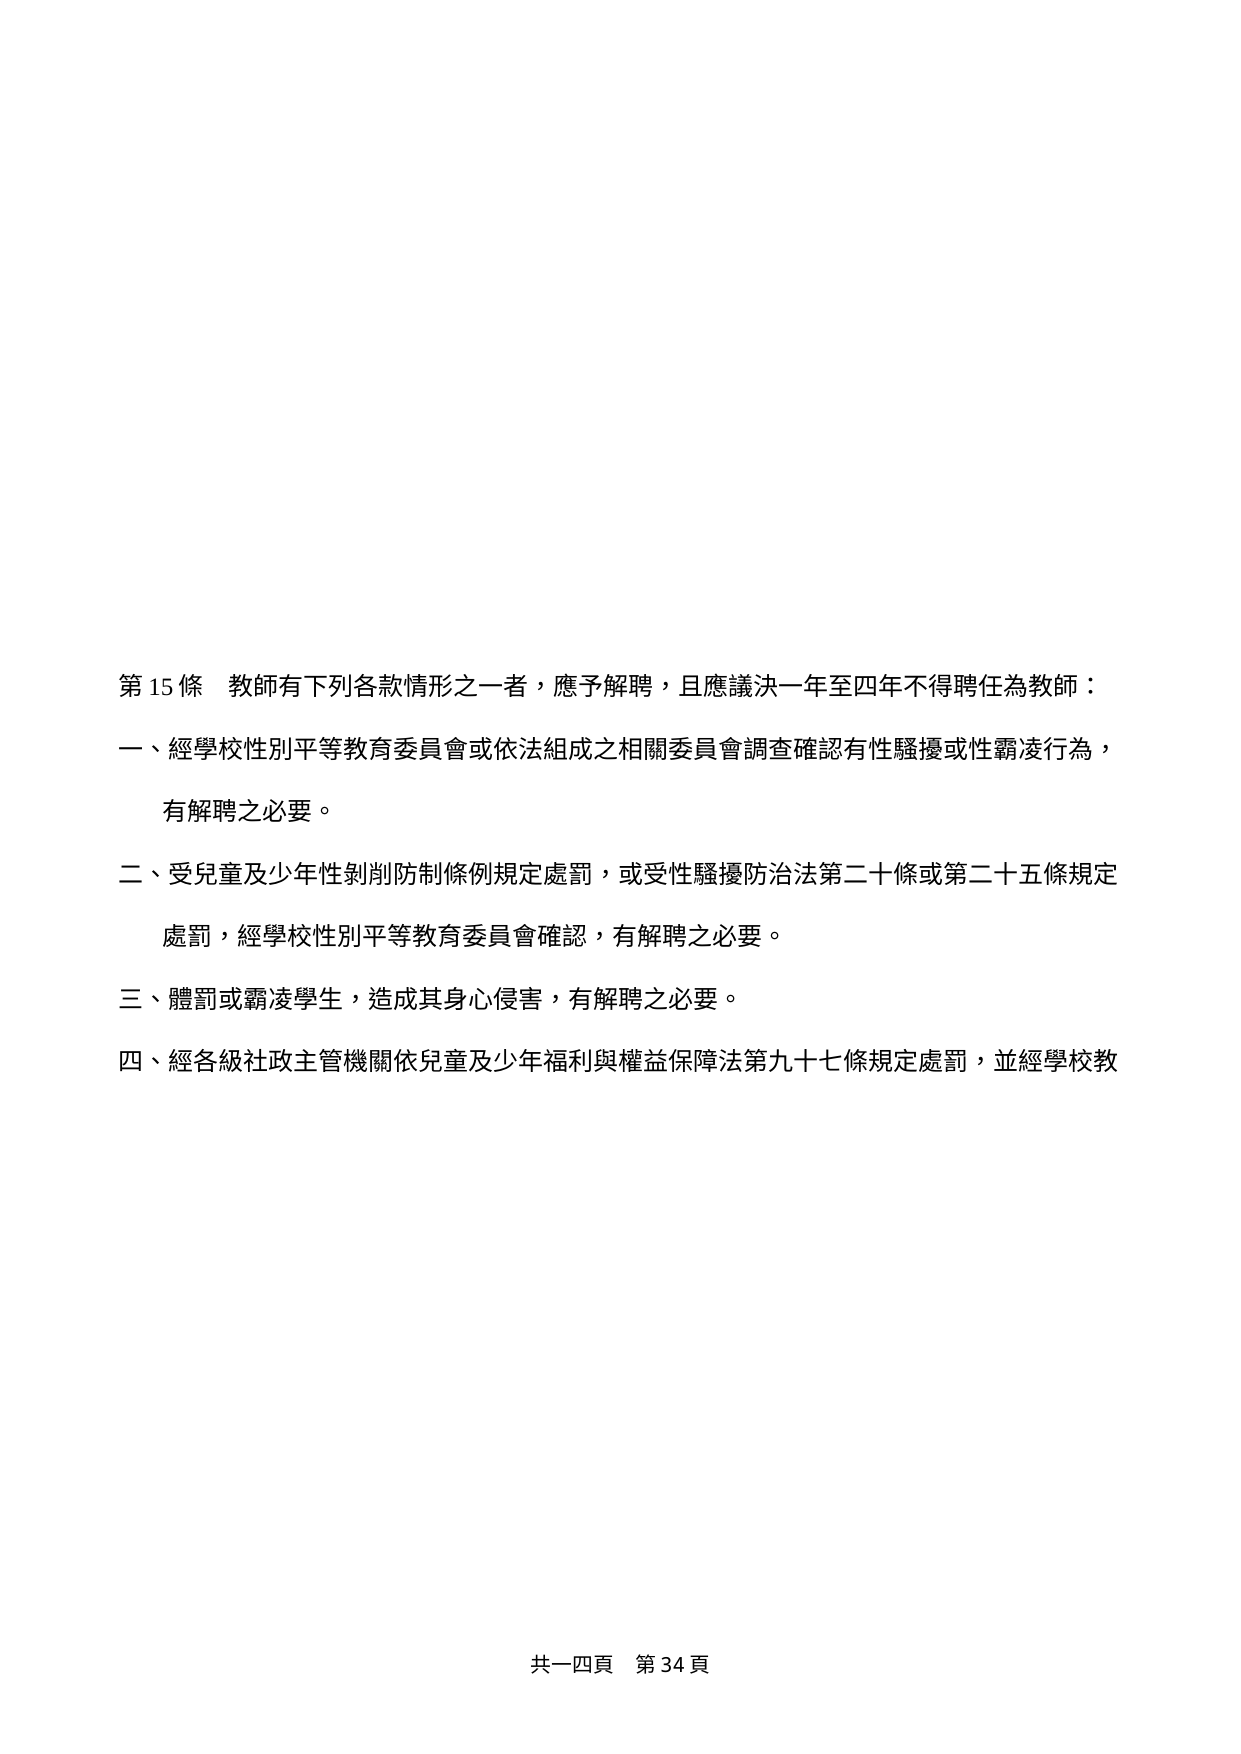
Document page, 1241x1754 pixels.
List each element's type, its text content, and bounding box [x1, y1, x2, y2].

text 四、經各級社政主管機關依兒童及少年福利與權益保障法第九十七條規定處罰，並經學校教 [118, 1018, 1122, 1081]
text 第15條 教師有下列各款情形之一者，應予解聘，且應議決一年至四年不得聘任為教師： [118, 643, 1122, 706]
text 二、受兒童及少年性剝削防制條例規定處罰，或受性騷擾防治法第二十條或第二十五條規定處罰，經學校性別平等教育委員會確認，有解聘之必要。 [118, 831, 1122, 956]
text 三、體罰或霸凌學生，造成其身心侵害，有解聘之必要。 [118, 956, 1122, 1018]
text 一、經學校性別平等教育委員會或依法組成之相關委員會調查確認有性騷擾或性霸凌行為，有解聘之必要。 [118, 706, 1122, 831]
